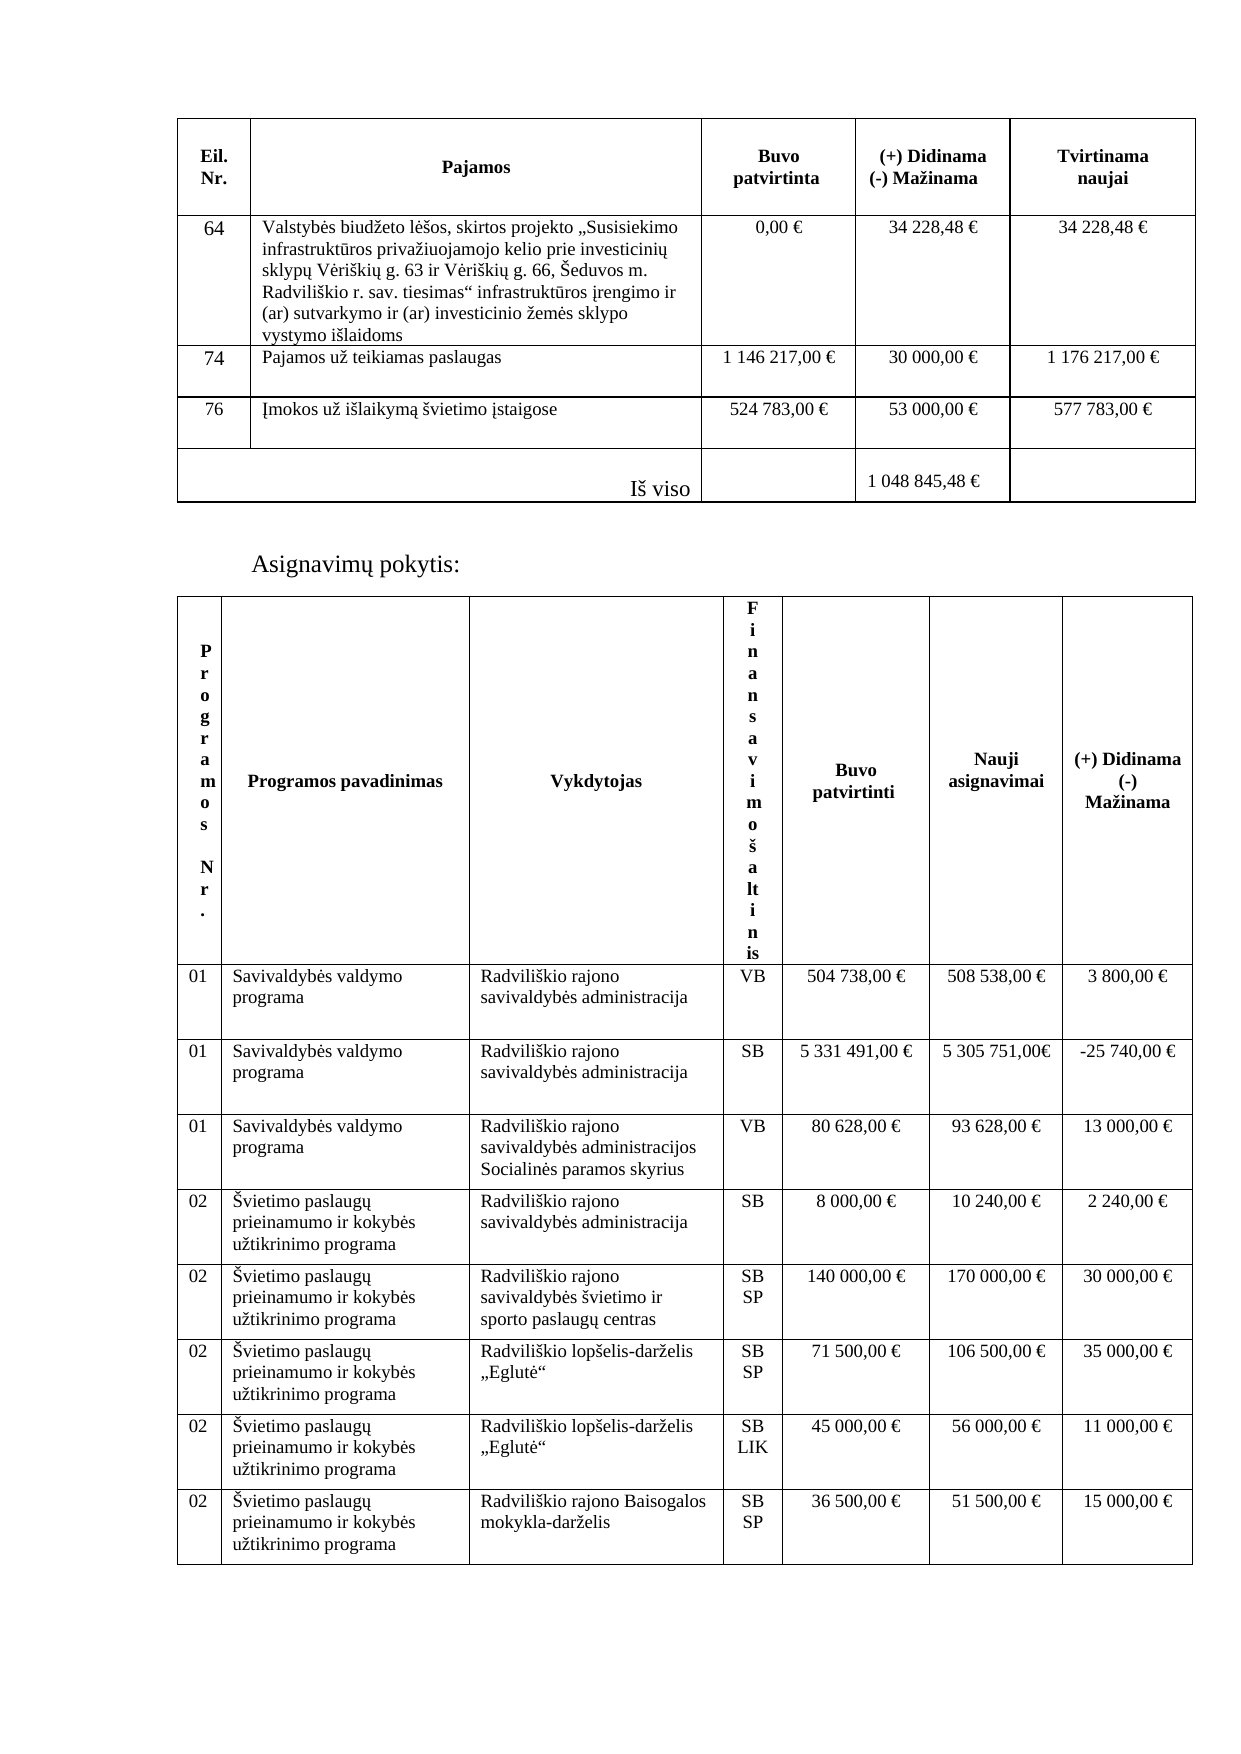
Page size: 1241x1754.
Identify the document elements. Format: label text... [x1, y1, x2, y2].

table_cell Radviliškio lopšelis-darželis „Eglutė“ [470, 1415, 723, 1489]
table_cell 504 738,00 € [783, 965, 929, 1039]
table_cell 524 783,00 € [702, 398, 855, 448]
table_cell 0,00 € [702, 216, 855, 345]
table_cell Radviliškio lopšelis-darželis „Eglutė“ [470, 1340, 723, 1414]
table_cell 80 628,00 € [783, 1115, 929, 1189]
table_cell VB [724, 965, 782, 1039]
table_cell Radviliškio rajono savivaldybės švietimo ir sporto paslaugų centras [470, 1265, 723, 1339]
table_header Vykdytojas [470, 597, 723, 964]
table_cell Švietimo paslaugų prieinamumo ir kokybės užtikrinimo programa [222, 1340, 469, 1414]
table_cell Radviliškio rajono Baisogalos mokykla-darželis [470, 1490, 723, 1564]
table_cell SB SP [724, 1490, 782, 1564]
table_cell 2 240,00 € [1063, 1190, 1192, 1264]
table_cell Savivaldybės valdymo programa [222, 1040, 469, 1114]
table_cell 74 [178, 346, 250, 396]
table_cell 01 [178, 1040, 221, 1114]
table_cell SB SP [724, 1265, 782, 1339]
table_cell SB [724, 1040, 782, 1114]
table_header (+) Didinama (-) Mažinama [856, 119, 1009, 215]
table_cell 11 000,00 € [1063, 1415, 1192, 1489]
table_header Buvo patvirtinti [783, 597, 929, 964]
table_header Nauji asignavimai [930, 597, 1062, 964]
table_cell Švietimo paslaugų prieinamumo ir kokybės užtikrinimo programa [222, 1415, 469, 1489]
table_header Tvirtinama naujai [1011, 119, 1195, 215]
table_header (+) Didinama (-) Mažinama [1063, 597, 1192, 964]
table_cell SB [724, 1190, 782, 1264]
table_cell Įmokos už išlaikymą švietimo įstaigose [251, 398, 701, 448]
table_cell Švietimo paslaugų prieinamumo ir kokybės užtikrinimo programa [222, 1490, 469, 1564]
table_cell [702, 449, 855, 501]
table_cell 13 000,00 € [1063, 1115, 1192, 1189]
table_cell 56 000,00 € [930, 1415, 1062, 1489]
table_cell Radviliškio rajono savivaldybės administracija [470, 1040, 723, 1114]
table_cell 36 500,00 € [783, 1490, 929, 1564]
table_header Buvo patvirtinta [702, 119, 855, 215]
table_header Eil. Nr. [178, 119, 250, 215]
table_cell 140 000,00 € [783, 1265, 929, 1339]
table_header Finansavimo šaltinis [724, 597, 782, 964]
table_cell 1 048 845,48 € [856, 449, 1009, 501]
table_cell [178, 449, 251, 501]
table_cell 02 [178, 1415, 221, 1489]
table_cell SB SP [724, 1340, 782, 1414]
table_cell Pajamos už teikiamas paslaugas [251, 346, 701, 396]
table_header Programos Nr. [178, 597, 221, 964]
table_cell 02 [178, 1265, 221, 1339]
table_cell 30 000,00 € [856, 346, 1009, 396]
table_cell 34 228,48 € [856, 216, 1009, 345]
table_cell Iš viso [251, 449, 701, 501]
table_cell 64 [178, 216, 250, 345]
table_cell 01 [178, 965, 221, 1039]
table_cell 5 331 491,00 € [783, 1040, 929, 1114]
table_cell 34 228,48 € [1011, 216, 1195, 345]
table_cell 15 000,00 € [1063, 1490, 1192, 1564]
table_cell Radviliškio rajono savivaldybės administracija [470, 965, 723, 1039]
table_cell 01 [178, 1115, 221, 1189]
table_cell 51 500,00 € [930, 1490, 1062, 1564]
table_cell 30 000,00 € [1063, 1265, 1192, 1339]
table_cell 577 783,00 € [1011, 398, 1195, 448]
table_cell VB [724, 1115, 782, 1189]
text Asignavimų pokytis: [177, 549, 1181, 578]
table_cell Švietimo paslaugų prieinamumo ir kokybės užtikrinimo programa [222, 1190, 469, 1264]
table_cell -25 740,00 € [1063, 1040, 1192, 1114]
table_cell 10 240,00 € [930, 1190, 1062, 1264]
table_cell Valstybės biudžeto lėšos, skirtos projekto „Susisiekimo infrastruktūros privažiuojamojo kelio prie investicinių sklypų Vėriškių g. 63 ir Vėriškių g. 66, Šeduvos m. Radviliškio r. sav. tiesimas“ infrastruktūros įrengimo ir (ar) sutvarkymo ir (ar) investicinio žemės sklypo vystymo išlaidoms [251, 216, 701, 345]
table_cell 76 [178, 398, 250, 448]
table_cell SB LIK [724, 1415, 782, 1489]
table_cell 02 [178, 1340, 221, 1414]
table_header Pajamos [251, 119, 701, 215]
table_cell 71 500,00 € [783, 1340, 929, 1414]
table_cell 5 305 751,00€ [930, 1040, 1062, 1114]
table_cell 8 000,00 € [783, 1190, 929, 1264]
table_header Programos pavadinimas [222, 597, 469, 964]
table_cell 106 500,00 € [930, 1340, 1062, 1414]
table_cell Radviliškio rajono savivaldybės administracija [470, 1190, 723, 1264]
table_cell 02 [178, 1490, 221, 1564]
table_cell 35 000,00 € [1063, 1340, 1192, 1414]
table_cell 02 [178, 1190, 221, 1264]
table_cell Radviliškio rajono savivaldybės administracijos Socialinės paramos skyrius [470, 1115, 723, 1189]
table_cell 3 800,00 € [1063, 965, 1192, 1039]
table_cell 93 628,00 € [930, 1115, 1062, 1189]
table_cell 1 176 217,00 € [1011, 346, 1195, 396]
table_cell [1011, 449, 1195, 501]
table_cell 170 000,00 € [930, 1265, 1062, 1339]
table_cell Švietimo paslaugų prieinamumo ir kokybės užtikrinimo programa [222, 1265, 469, 1339]
table_cell 45 000,00 € [783, 1415, 929, 1489]
table_cell 1 146 217,00 € [702, 346, 855, 396]
table_cell 508 538,00 € [930, 965, 1062, 1039]
table_cell Savivaldybės valdymo programa [222, 965, 469, 1039]
table_cell Savivaldybės valdymo programa [222, 1115, 469, 1189]
table_cell 53 000,00 € [856, 398, 1009, 448]
